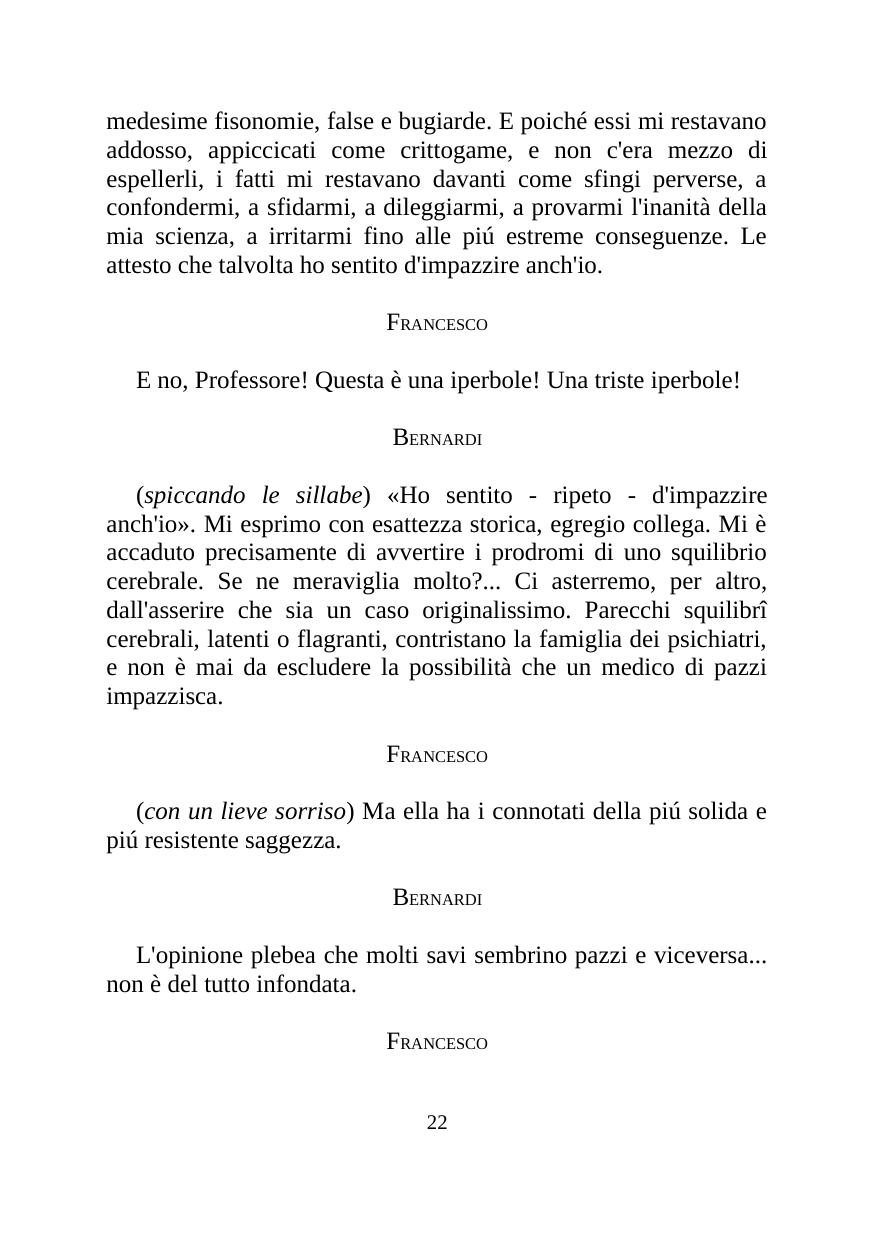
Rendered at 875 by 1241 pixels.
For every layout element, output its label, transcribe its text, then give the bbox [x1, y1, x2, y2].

text Francesco [106, 307, 768, 336]
text Bernardi [106, 882, 768, 911]
text Francesco [106, 739, 768, 767]
text (con un lieve sorriso) Ma ella ha i connotati della piú solida e piú resistente saggezza. [106, 796, 768, 854]
text Bernardi [106, 422, 768, 451]
text (spiccando le sillabe) «Ho sentito - ripeto - d'impazzire anch'io». Mi esprimo con esattezza storica, egregio collega. Mi è accaduto precisamente di avvertire i prodromi di uno squilibrio cerebrale. Se ne meraviglia molto?... Ci asterremo, per altro, dall'asserire che sia un caso originalissimo. Parecchi squilibrî cerebrali, latenti o flagranti, contristano la famiglia dei psichiatri, e non è mai da escludere la possibilità che un medico di pazzi impazzisca. [106, 480, 768, 710]
text Francesco [106, 1026, 768, 1055]
text medesime fisonomie, false e bugiarde. E poiché essi mi restavano addosso, appiccicati come crittogame, e non c'era mezzo di espellerli, i fatti mi restavano davanti come sfingi perverse, a confondermi, a sfidarmi, a dileggiarmi, a provarmi l'inanità della mia scienza, a irritarmi fino alle piú estreme conseguenze. Le attesto che talvolta ho sentito d'impazzire anch'io. [106, 106, 768, 279]
text L'opinione plebea che molti savi sembrino pazzi e viceversa... non è del tutto infondata. [106, 940, 768, 997]
text E no, Professore! Questa è una iperbole! Una triste iperbole! [106, 365, 768, 394]
